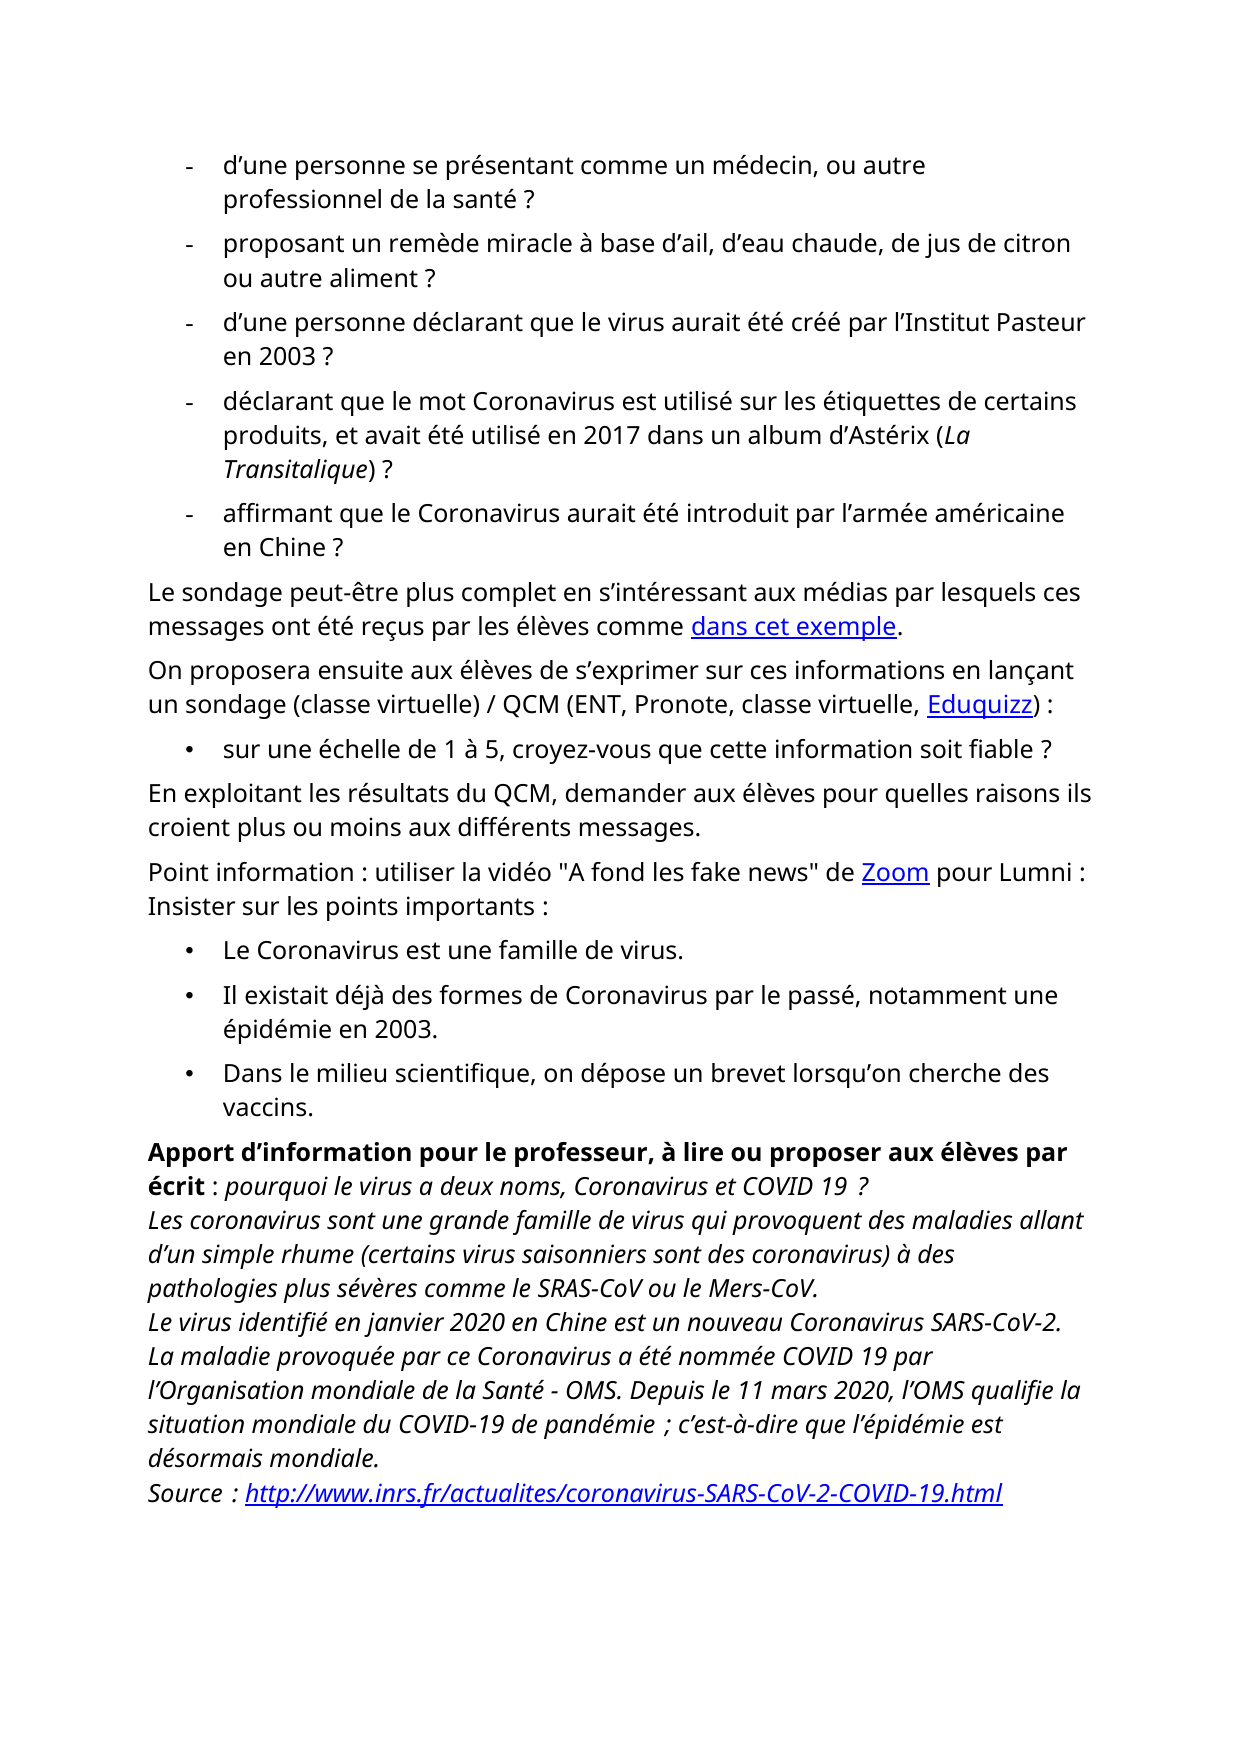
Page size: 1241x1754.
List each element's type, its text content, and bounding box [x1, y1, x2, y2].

list sur une échelle de 1 à 5, croyez-vous que cette information soit fiable ? [185, 731, 1093, 766]
text Point information : utiliser la vidéo "A fond les fake news" de Zoom pour Lumni : Insister sur les points importants : [148, 854, 1093, 923]
list affirmant que le Coronavirus aurait été introduit par l’armée américaine en Chine ? [185, 496, 1093, 564]
list d’une personne déclarant que le virus aurait été créé par l’Institut Pasteur en 2003 ? [185, 305, 1093, 373]
list Dans le milieu scientifique, on dépose un brevet lorsqu’on cherche des vaccins. [185, 1056, 1093, 1124]
list proposant un remède miracle à base d’ail, d’eau chaude, de jus de citron ou autre aliment ? [185, 226, 1093, 294]
list d’une personne se présentant comme un médecin, ou autre professionnel de la santé ? [185, 148, 1093, 216]
list Le Coronavirus est une famille de virus. [185, 933, 1093, 967]
text On proposera ensuite aux élèves de s’exprimer sur ces informations en lançant un sondage (classe virtuelle) / QCM (ENT, Pronote, classe virtuelle, Eduquizz) : [148, 653, 1093, 721]
text Apport d’information pour le professeur, à lire ou proposer aux élèves par écrit : pourquoi le virus a deux noms, Coronavirus et COVID 19 ? Les coronavirus sont une grande famille de virus qui provoquent des maladies allant d’un simple rhume (certains virus saisonniers sont des coronavirus) à des pathologies plus sévères comme le SRAS-CoV ou le Mers-CoV. Le virus identifié en janvier 2020 en Chine est un nouveau Coronavirus SARS-CoV-2. La maladie provoquée par ce Coronavirus a été nommée COVID 19 par l’Organisation mondiale de la Santé - OMS. Depuis le 11 mars 2020, l’OMS qualifie la situation mondiale du COVID-19 de pandémie ; c’est-à-dire que l’épidémie est désormais mondiale. Source : http://www.inrs.fr/actualites/coronavirus-SARS-CoV-2-COVID-19.html [148, 1134, 1093, 1509]
text Le sondage peut-être plus complet en s’intéressant aux médias par lesquels ces messages ont été reçus par les élèves comme dans cet exemple. [148, 574, 1093, 642]
text En exploitant les résultats du QCM, demander aux élèves pour quelles raisons ils croient plus ou moins aux différents messages. [148, 776, 1093, 844]
list déclarant que le mot Coronavirus est utilisé sur les étiquettes de certains produits, et avait été utilisé en 2017 dans un album d’Astérix (La Transitalique) ? [185, 383, 1093, 485]
list Il existait déjà des formes de Coronavirus par le passé, notamment une épidémie en 2003. [185, 977, 1093, 1046]
